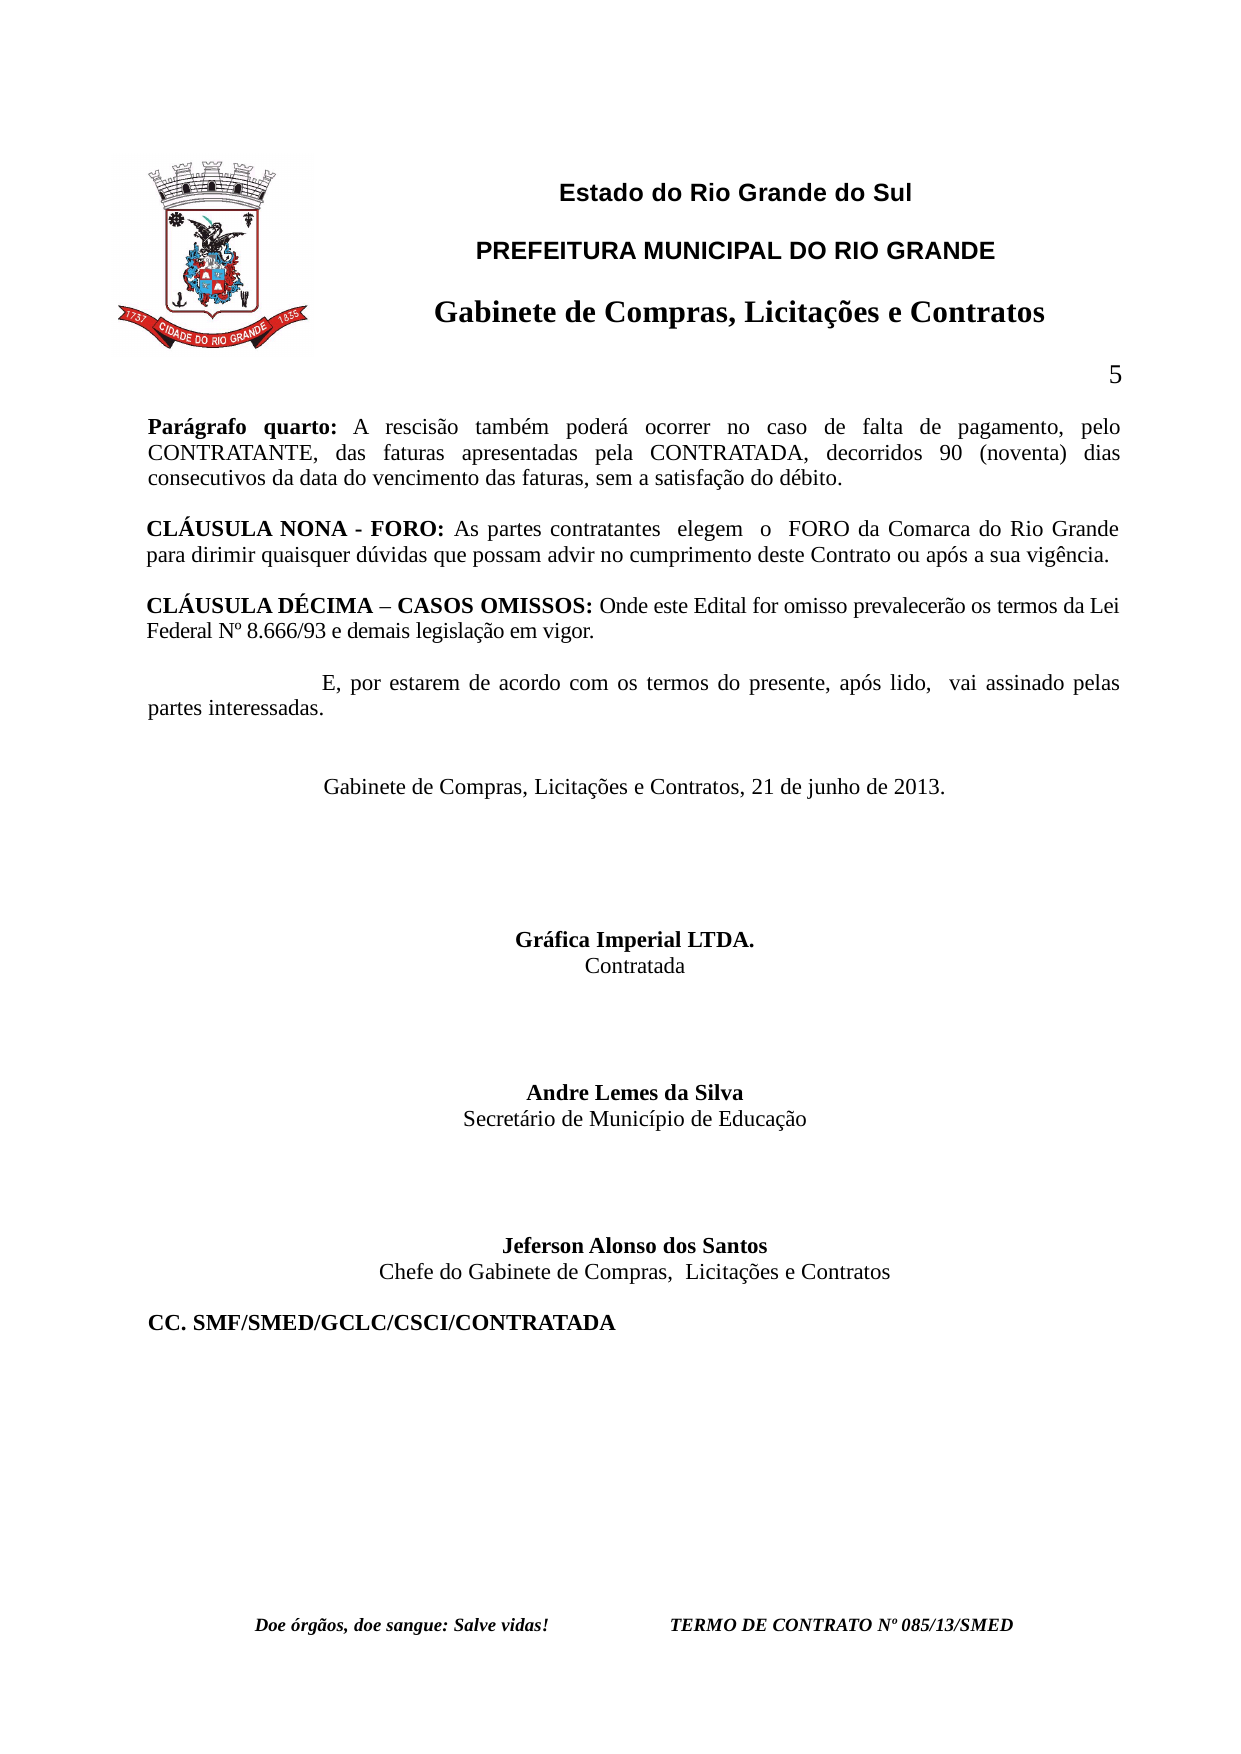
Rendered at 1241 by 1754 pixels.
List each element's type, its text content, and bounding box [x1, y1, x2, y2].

text Gabinete de Compras, Licitações e Contratos, 21 de junho de 2013. [148, 774, 1122, 799]
text Parágrafo quarto: A rescisão também poderá ocorrer no caso de falta de pagamento, pelo CONTRATANTE, das faturas apresentadas pela CONTRATADA, decorridos 90 (noventa) dias consecutivos da data do vencimento das faturas, sem a satisfação do débito. [148, 414, 1122, 491]
picture [111, 153, 314, 357]
text CLÁUSULA DÉCIMA – CASOS OMISSOS: Onde este Edital for omisso prevalecerão os termos da Lei Federal Nº 8.666/93 e demais legislação em vigor. [148, 593, 1122, 644]
text Gráfica Imperial LTDA. [148, 927, 1122, 953]
text Contratada [148, 953, 1122, 978]
text Andre Lemes da Silva [148, 1080, 1122, 1106]
text Secretário de Município de Educação [148, 1106, 1122, 1131]
text CLÁUSULA NONA - FORO: As partes contratantes elegem o FORO da Comarca do Rio Grande para dirimir quaisquer dúvidas que possam advir no cumprimento deste Contrato ou após a sua vigência. [148, 516, 1122, 567]
text Jeferson Alonso dos Santos [148, 1233, 1122, 1259]
text Chefe do Gabinete de Compras, Licitações e Contratos [148, 1259, 1122, 1284]
text cc. SMF/SMED/GCLC/CSCI/CONTRATADA [148, 1310, 1122, 1335]
text E, por estarem de acordo com os termos do presente, após lido, vai assinado pelas partes interessadas. [148, 669, 1122, 720]
